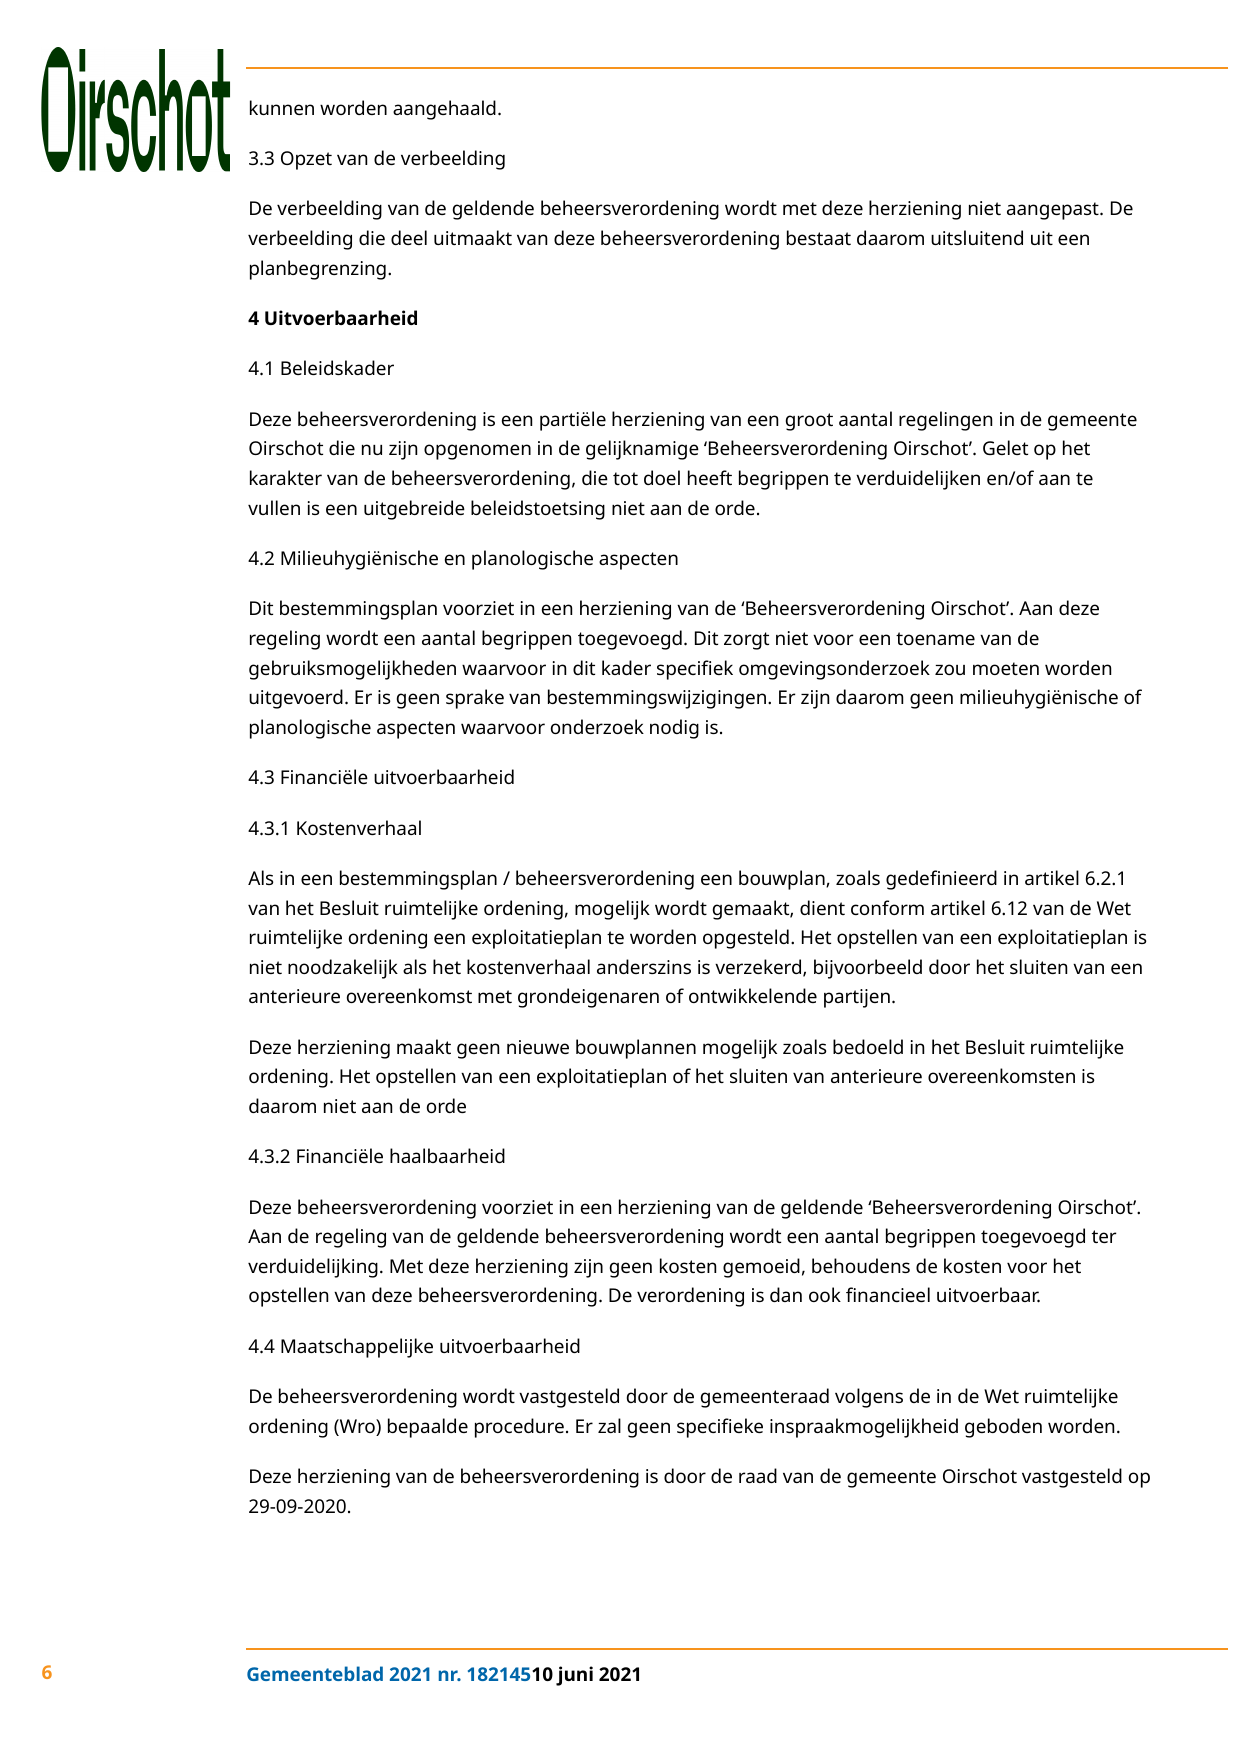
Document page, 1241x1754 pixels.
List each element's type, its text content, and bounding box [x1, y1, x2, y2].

text 4 Uitvoerbaarheid [248, 305, 1152, 331]
text De verbeelding van de geldende beheersverordening wordt met deze herziening niet aangepast. De verbeelding die deel uitmaakt van deze beheersverordening bestaat daarom uitsluitend uit een planbegrenzing. [248, 196, 1152, 281]
text De beheersverordening wordt vastgesteld door de gemeenteraad volgens de in de Wet ruimtelijke ordening (Wro) bepaalde procedure. Er zal geen specifieke inspraakmogelijkheid geboden worden. [248, 1383, 1152, 1439]
text Deze beheersverordening is een partiële herziening van een groot aantal regelingen in de gemeente Oirschot die nu zijn opgenomen in de gelijknamige ‘Beheersverordening Oirschot’. Gelet op het karakter van de beheersverordening, die tot doel heeft begrippen te verduidelijken en/of aan te vullen is een uitgebreide beleidstoetsing niet aan de orde. [248, 406, 1152, 521]
text 3.3 Opzet van de verbeelding [248, 145, 1152, 171]
text 4.3.1 Kostenverhaal [248, 815, 1152, 841]
text Deze herziening maakt geen nieuwe bouwplannen mogelijk zoals bedoeld in het Besluit ruimtelijke ordening. Het opstellen van een exploitatieplan of het sluiten van anterieure overeenkomsten is daarom niet aan de orde [248, 1034, 1152, 1119]
picture [41, 47, 231, 172]
text Als in een bestemmingsplan / beheersverordening een bouwplan, zoals gedefinieerd in artikel 6.2.1 van het Besluit ruimtelijke ordening, mogelijk wordt gemaakt, dient conform artikel 6.12 van de Wet ruimtelijke ordening een exploitatieplan te worden opgesteld. Het opstellen van een exploitatieplan is niet noodzakelijk als het kostenverhaal anderszins is verzekerd, bijvoorbeeld door het sluiten van een anterieure overeenkomst met grondeigenaren of ontwikkelende partijen. [248, 865, 1152, 1009]
text Dit bestemmingsplan voorziet in een herziening van de ‘Beheersverordening Oirschot’. Aan deze regeling wordt een aantal begrippen toegevoegd. Dit zorgt niet voor een toename van de gebruiksmogelijkheden waarvoor in dit kader specifiek omgevingsonderzoek zou moeten worden uitgevoerd. Er is geen sprake van bestemmingswijzigingen. Er zijn daarom geen milieuhygiënische of planologische aspecten waarvoor onderzoek nodig is. [248, 596, 1152, 740]
text 4.3.2 Financiële haalbaarheid [248, 1143, 1152, 1169]
text 4.4 Maatschappelijke uitvoerbaarheid [248, 1333, 1152, 1359]
text Deze herziening van de beheersverordening is door de raad van de gemeente Oirschot vastgesteld op 29-09-2020. [248, 1463, 1152, 1519]
text 4.2 Milieuhygiënische en planologische aspecten [248, 545, 1152, 571]
text kunnen worden aangehaald. [248, 95, 1152, 121]
text 4.3 Financiële uitvoerbaarheid [248, 764, 1152, 790]
text 4.1 Beleidskader [248, 356, 1152, 381]
text Deze beheersverordening voorziet in een herziening van de geldende ‘Beheersverordening Oirschot’. Aan de regeling van de geldende beheersverordening wordt een aantal begrippen toegevoegd ter verduidelijking. Met deze herziening zijn geen kosten gemoeid, behoudens de kosten voor het opstellen van deze beheersverordening. De verordening is dan ook financieel uitvoerbaar. [248, 1194, 1152, 1308]
